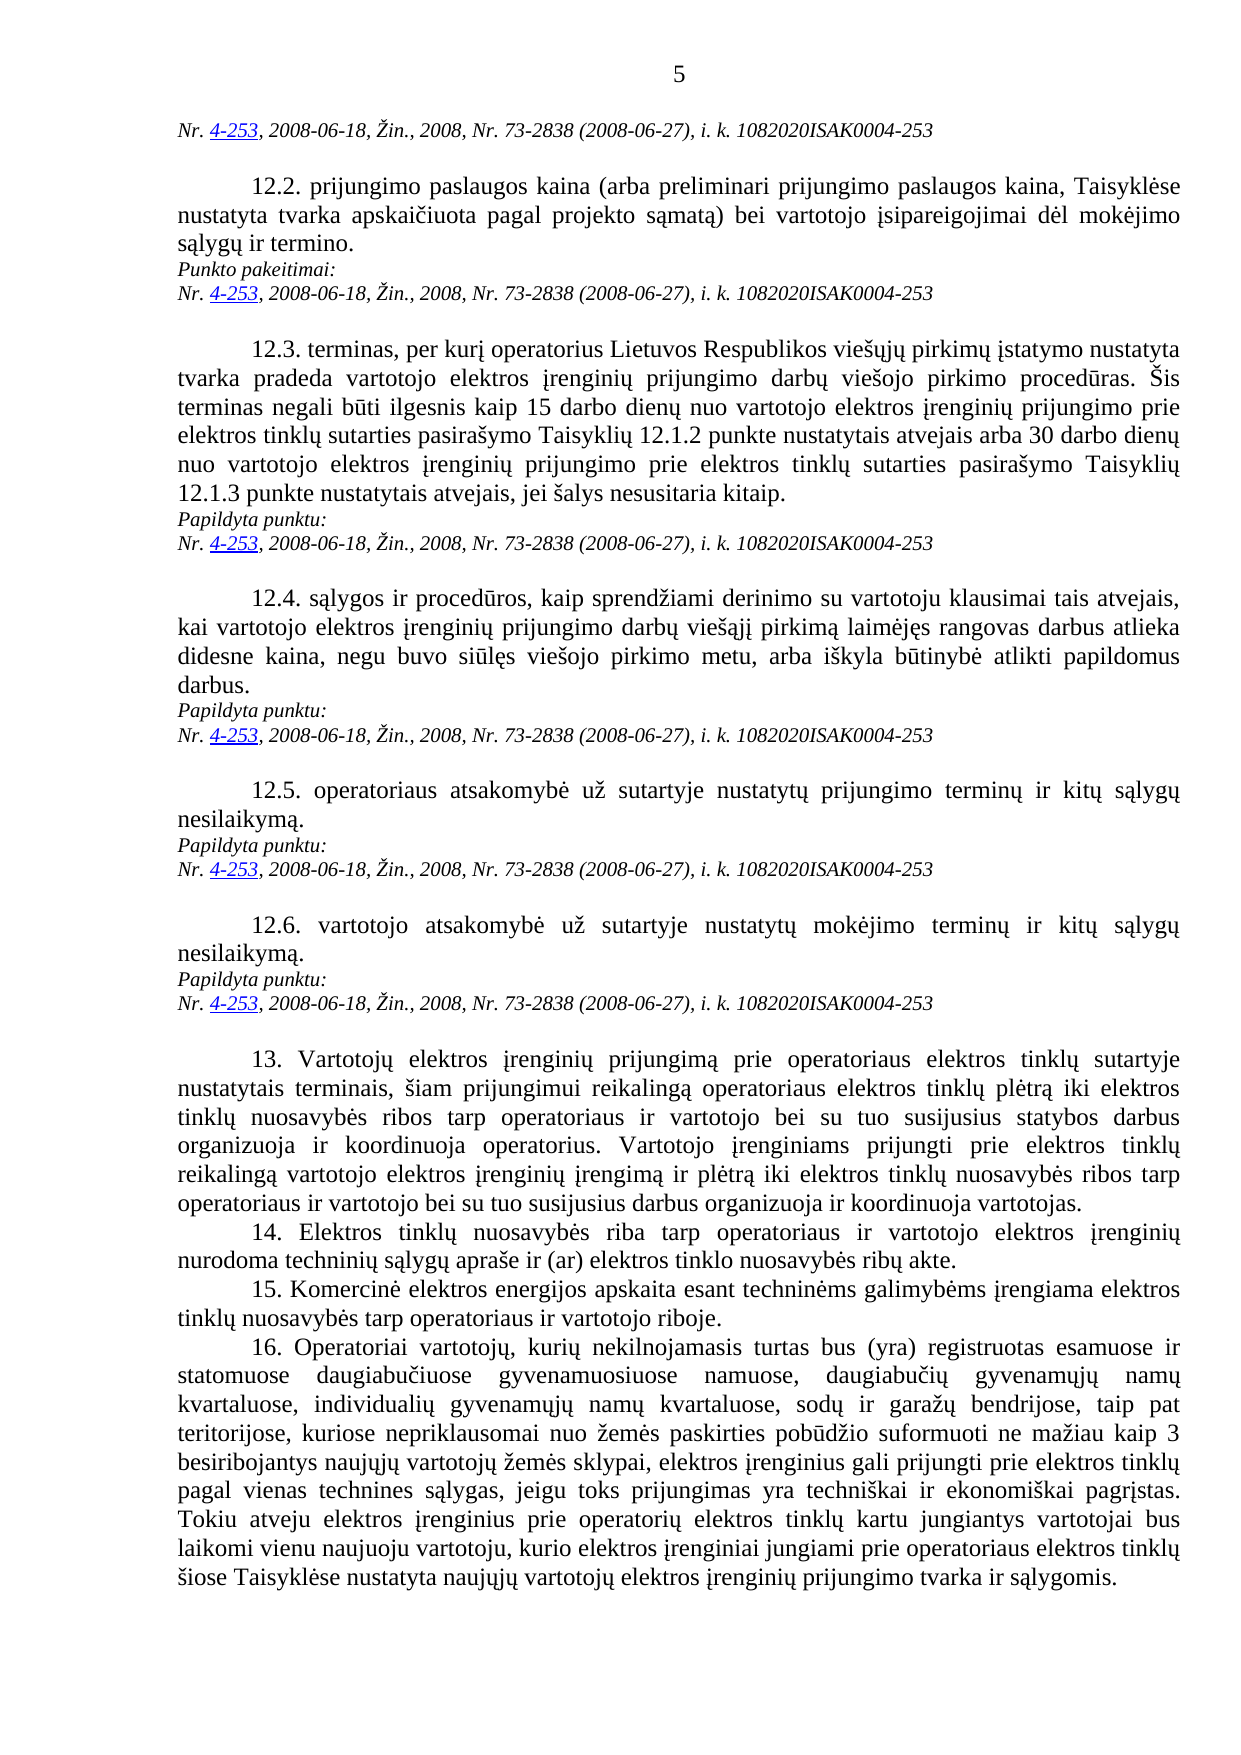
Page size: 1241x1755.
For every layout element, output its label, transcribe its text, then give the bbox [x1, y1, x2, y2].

text 13. Vartotojų elektros įrenginių prijungimą prie operatoriaus elektros tinklų sutartyje nustatytais terminais, šiam prijungimui reikalingą operatoriaus elektros tinklų plėtrą iki elektros tinklų nuosavybės ribos tarp operatoriaus ir vartotojo bei su tuo susijusius statybos darbus organizuoja ir koordinuoja operatorius. Vartotojo įrenginiams prijungti prie elektros tinklų reikalingą vartotojo elektros įrenginių įrengimą ir plėtrą iki elektros tinklų nuosavybės ribos tarp operatoriaus ir vartotojo bei su tuo susijusius darbus organizuoja ir koordinuoja vartotojas. [177, 1044, 1181, 1217]
text 12.5. operatoriaus atsakomybė už sutartyje nustatytų prijungimo terminų ir kitų sąlygų nesilaikymą. [177, 775, 1181, 833]
text Nr. 4-253, 2008-06-18, Žin., 2008, Nr. 73-2838 (2008-06-27), i. k. 1082020ISAK0004-253 [177, 991, 1181, 1015]
text Papildyta punktu: [177, 833, 1181, 857]
text 12.2. prijungimo paslaugos kaina (arba preliminari prijungimo paslaugos kaina, Taisyklėse nustatyta tvarka apskaičiuota pagal projekto sąmatą) bei vartotojo įsipareigojimai dėl mokėjimo sąlygų ir termino. [177, 171, 1181, 257]
text Nr. 4-253, 2008-06-18, Žin., 2008, Nr. 73-2838 (2008-06-27), i. k. 1082020ISAK0004-253 [177, 118, 1181, 142]
text Papildyta punktu: [177, 698, 1181, 722]
text 12.3. terminas, per kurį operatorius Lietuvos Respublikos viešųjų pirkimų įstatymo nustatyta tvarka pradeda vartotojo elektros įrenginių prijungimo darbų viešojo pirkimo procedūras. Šis terminas negali būti ilgesnis kaip 15 darbo dienų nuo vartotojo elektros įrenginių prijungimo prie elektros tinklų sutarties pasirašymo Taisyklių 12.1.2 punkte nustatytais atvejais arba 30 darbo dienų nuo vartotojo elektros įrenginių prijungimo prie elektros tinklų sutarties pasirašymo Taisyklių 12.1.3 punkte nustatytais atvejais, jei šalys nesusitaria kitaip. [177, 334, 1181, 507]
text Nr. 4-253, 2008-06-18, Žin., 2008, Nr. 73-2838 (2008-06-27), i. k. 1082020ISAK0004-253 [177, 281, 1181, 305]
text Nr. 4-253, 2008-06-18, Žin., 2008, Nr. 73-2838 (2008-06-27), i. k. 1082020ISAK0004-253 [177, 531, 1181, 555]
text Papildyta punktu: [177, 507, 1181, 531]
text Punkto pakeitimai: [177, 257, 1181, 281]
text 15. Komercinė elektros energijos apskaita esant techninėms galimybėms įrengiama elektros tinklų nuosavybės tarp operatoriaus ir vartotojo riboje. [177, 1274, 1181, 1332]
text Papildyta punktu: [177, 967, 1181, 991]
text Nr. 4-253, 2008-06-18, Žin., 2008, Nr. 73-2838 (2008-06-27), i. k. 1082020ISAK0004-253 [177, 722, 1181, 747]
text 16. Operatoriai vartotojų, kurių nekilnojamasis turtas bus (yra) registruotas esamuose ir statomuose daugiabučiuose gyvenamuosiuose namuose, daugiabučių gyvenamųjų namų kvartaluose, individualių gyvenamųjų namų kvartaluose, sodų ir garažų bendrijose, taip pat teritorijose, kuriose nepriklausomai nuo žemės paskirties pobūdžio suformuoti ne mažiau kaip 3 besiribojantys naujųjų vartotojų žemės sklypai, elektros įrenginius gali prijungti prie elektros tinklų pagal vienas technines sąlygas, jeigu toks prijungimas yra techniškai ir ekonomiškai pagrįstas. Tokiu atveju elektros įrenginius prie operatorių elektros tinklų kartu jungiantys vartotojai bus laikomi vienu naujuoju vartotoju, kurio elektros įrenginiai jungiami prie operatoriaus elektros tinklų šiose Taisyklėse nustatyta naujųjų vartotojų elektros įrenginių prijungimo tvarka ir sąlygomis. [177, 1332, 1181, 1590]
text Nr. 4-253, 2008-06-18, Žin., 2008, Nr. 73-2838 (2008-06-27), i. k. 1082020ISAK0004-253 [177, 857, 1181, 881]
text 14. Elektros tinklų nuosavybės riba tarp operatoriaus ir vartotojo elektros įrenginių nurodoma techninių sąlygų apraše ir (ar) elektros tinklo nuosavybės ribų akte. [177, 1217, 1181, 1274]
text 12.4. sąlygos ir procedūros, kaip sprendžiami derinimo su vartotoju klausimai tais atvejais, kai vartotojo elektros įrenginių prijungimo darbų viešąjį pirkimą laimėjęs rangovas darbus atlieka didesne kaina, negu buvo siūlęs viešojo pirkimo metu, arba iškyla būtinybė atlikti papildomus darbus. [177, 583, 1181, 698]
text 12.6. vartotojo atsakomybė už sutartyje nustatytų mokėjimo terminų ir kitų sąlygų nesilaikymą. [177, 910, 1181, 967]
